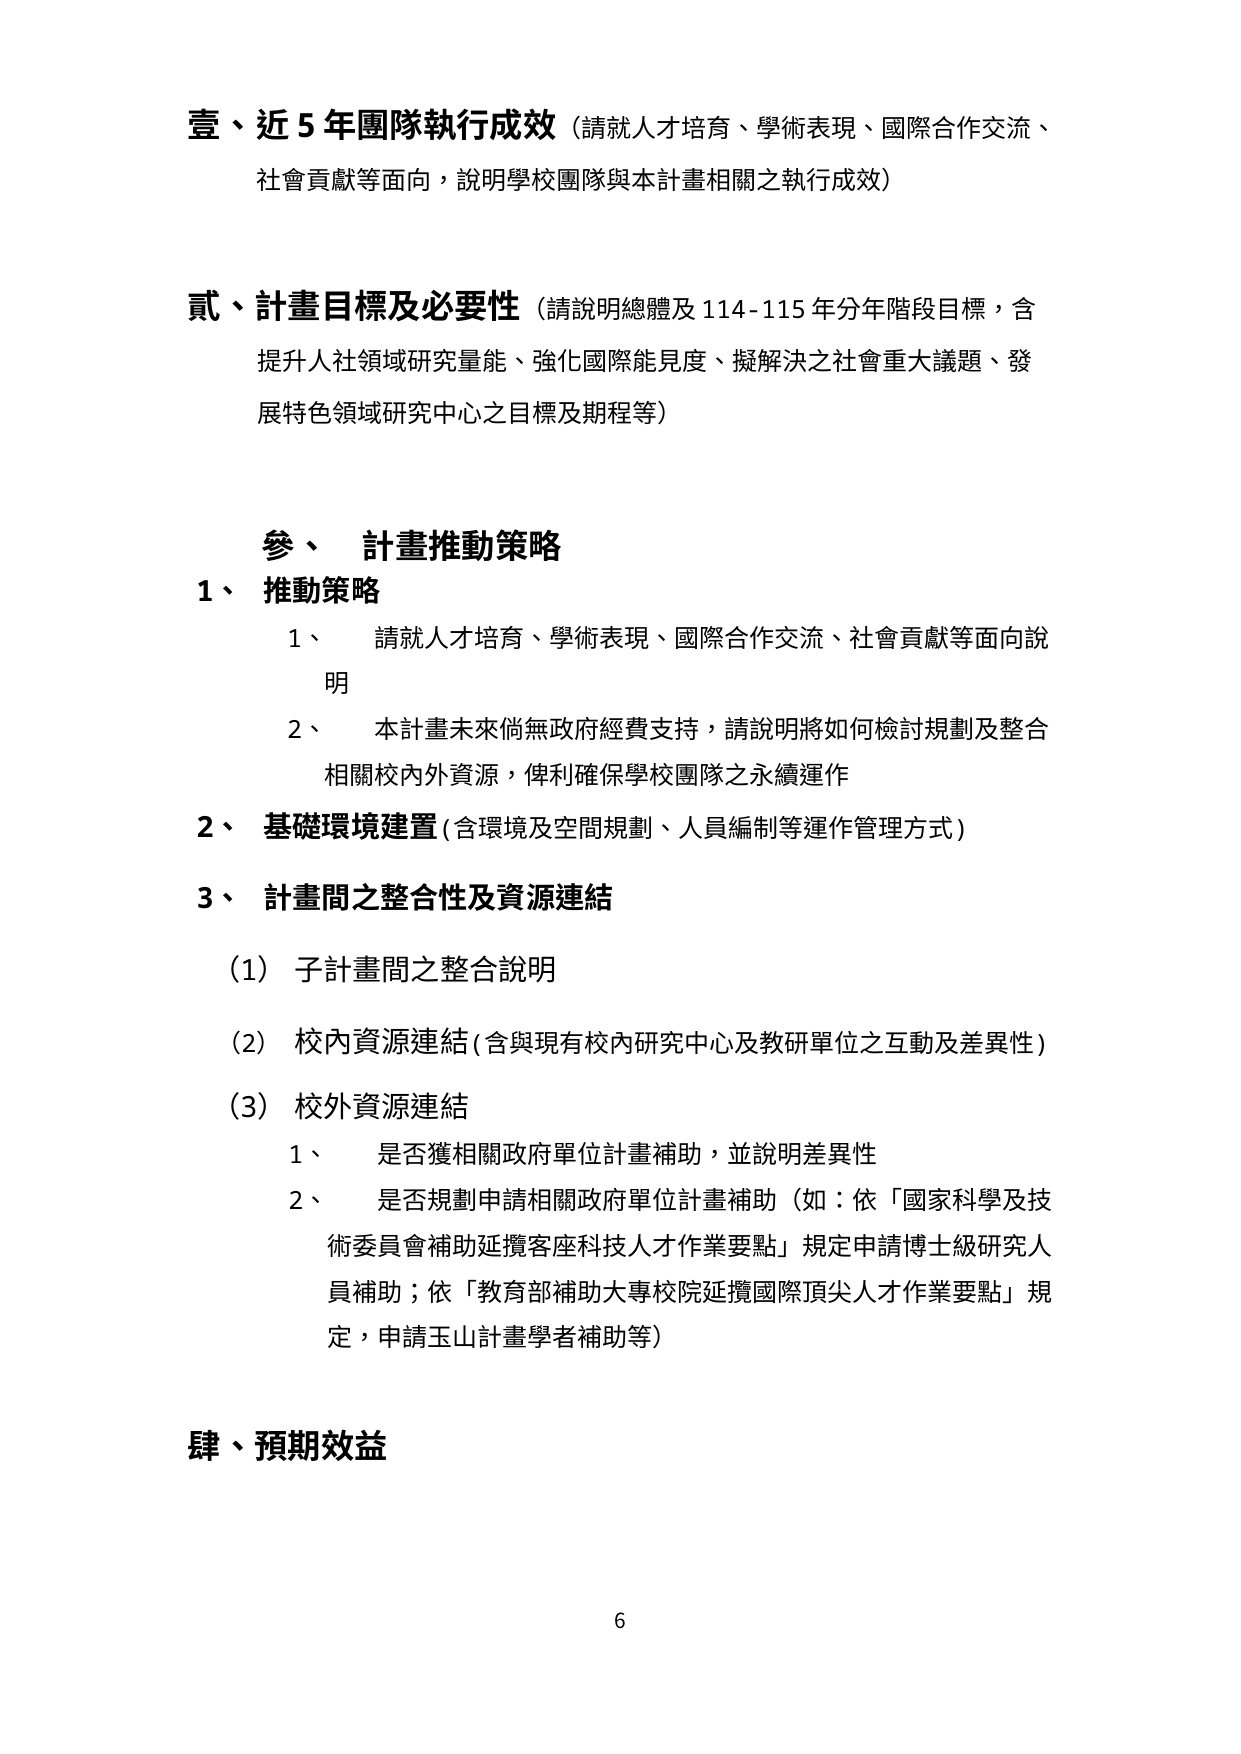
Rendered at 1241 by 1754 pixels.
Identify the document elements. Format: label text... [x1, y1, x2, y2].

list 校外資源連結 [249, 1081, 1053, 1127]
list 近5年團隊執行成效（請就人才培育、學術表現、國際合作交流、社會貢獻等面向，說明學校團隊與本計畫相關之執行成效） [187, 96, 1053, 200]
list 請就人才培育、學術表現、國際合作交流、社會貢獻等面向說明 [287, 610, 1053, 702]
list 子計畫間之整合說明 [249, 947, 1053, 989]
list 校內資源連結(含與現有校內研究中心及教研單位之互動及差異性) [249, 1019, 1053, 1061]
list 計畫推動策略 [261, 502, 1053, 564]
list 基礎環境建置(含環境及空間規劃、人員編制等運作管理方式) [196, 803, 1053, 846]
list 計畫間之整合性及資源連結 [196, 875, 1053, 917]
list 是否規劃申請相關政府單位計畫補助（如：依「國家科學及技術委員會補助延攬客座科技人才作業要點」規定申請博士級研究人員補助；依「教育部補助大專校院延攬國際頂尖人才作業要點」規定，申請玉山計畫學者補助等） [288, 1173, 1053, 1356]
list 本計畫未來倘無政府經費支持，請說明將如何檢討規劃及整合相關校內外資源，俾利確保學校團隊之永續運作 [287, 702, 1053, 794]
list 是否獲相關政府單位計畫補助，並說明差異性 [288, 1127, 1053, 1173]
text 貳、計畫目標及必要性（請說明總體及114-115年分年階段目標，含提升人社領域研究量能、強化國際能見度、擬解決之社會重大議題、發展特色領域研究中心之目標及期程等） [187, 277, 1053, 433]
text 肆、預期效益 [187, 1402, 1053, 1464]
list 推動策略 [196, 564, 1053, 610]
